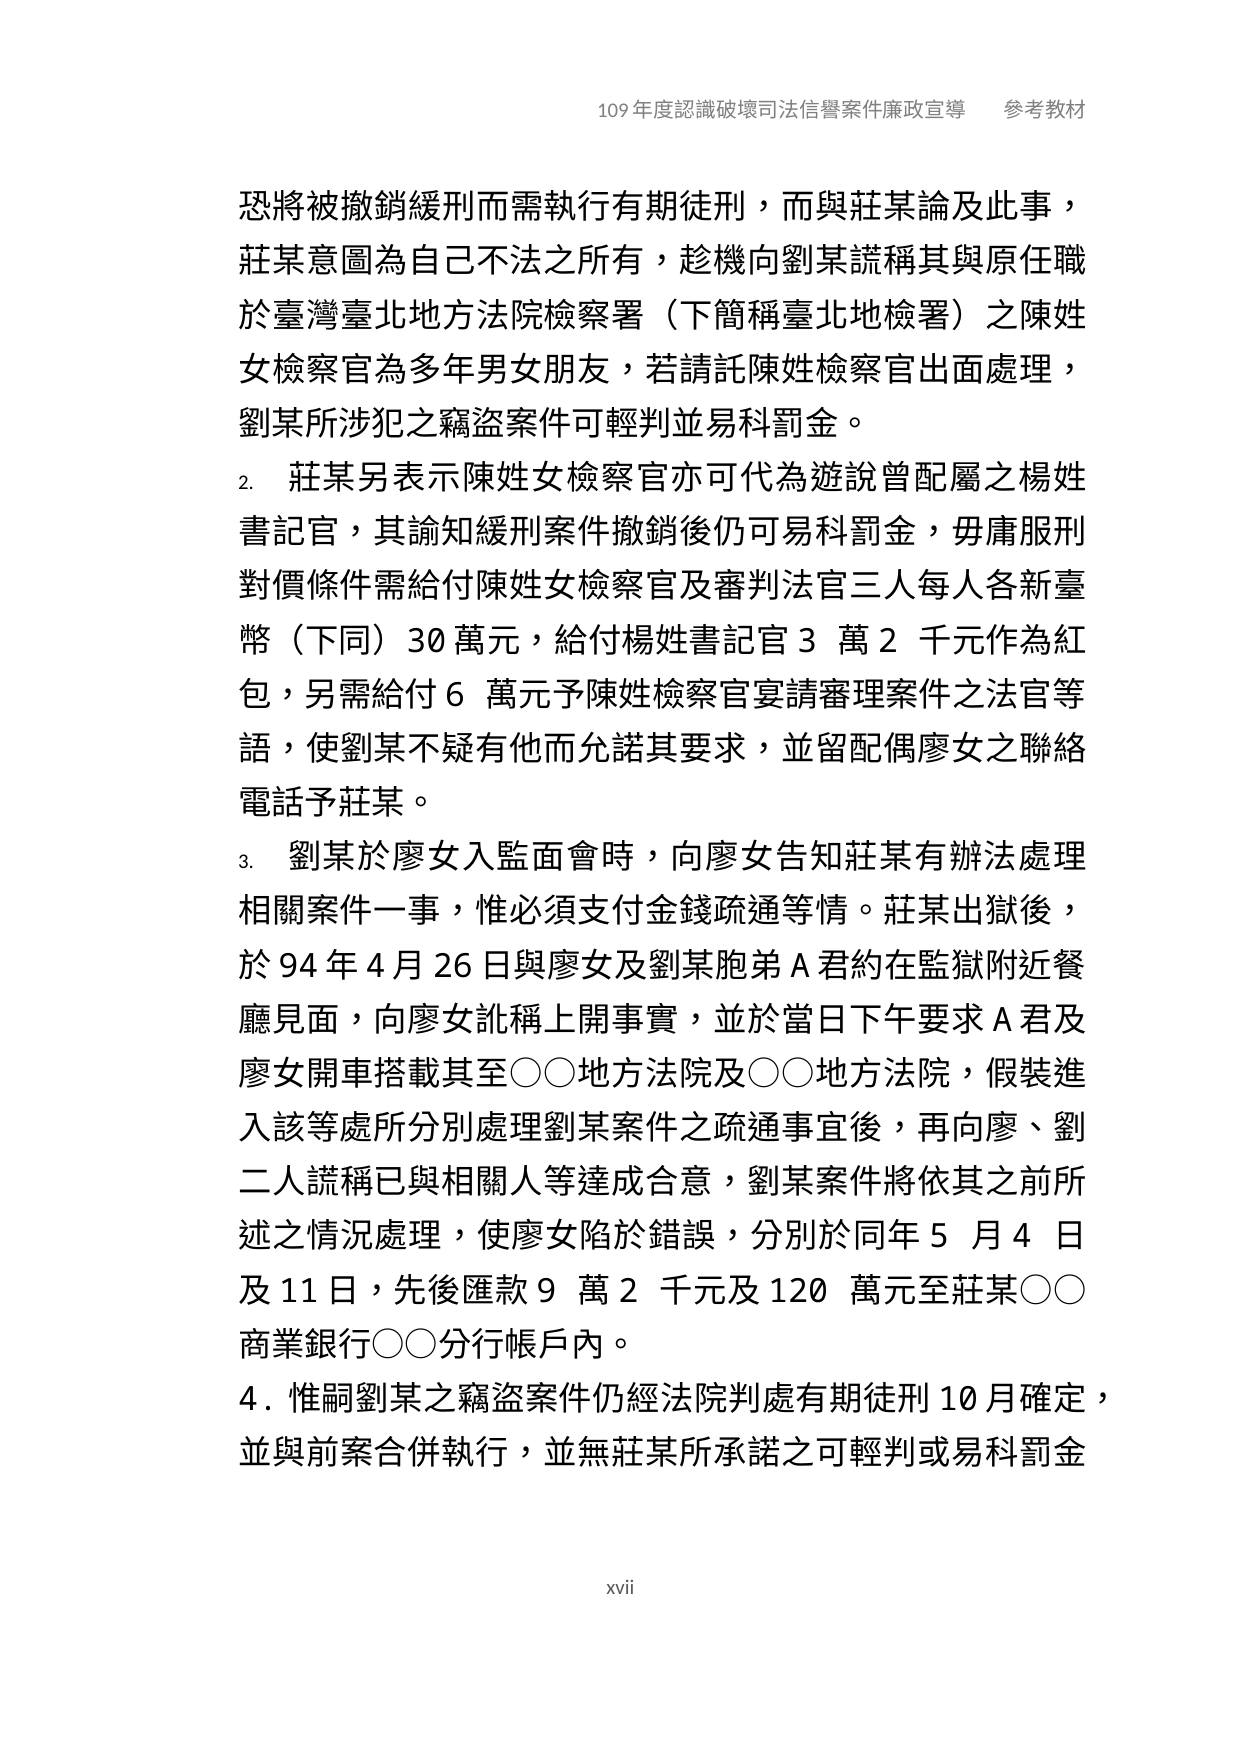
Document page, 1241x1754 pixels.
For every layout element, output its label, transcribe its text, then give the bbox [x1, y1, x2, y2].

list 莊某另表示陳姓女檢察官亦可代為遊說曾配屬之楊姓書記官，其諭知緩刑案件撤銷後仍可易科罰金，毋庸服刑。對價條件需給付陳姓女檢察官及審判法官三人每人各新臺幣（下同）30萬元，給付楊姓書記官3 萬2 千元作為紅包，另需給付6 萬元予陳姓檢察官宴請審理案件之法官等語，使劉某不疑有他而允諾其要求，並留配偶廖女之聯絡電話予莊某。 [238, 446, 1087, 825]
list 恐將被撤銷緩刑而需執行有期徒刑，而與莊某論及此事，莊某意圖為自己不法之所有，趁機向劉某謊稱其與原任職於臺灣臺北地方法院檢察署（下簡稱臺北地檢署）之陳姓女檢察官為多年男女朋友，若請託陳姓檢察官出面處理，劉某所涉犯之竊盜案件可輕判並易科罰金。 [238, 175, 1087, 446]
list 惟嗣劉某之竊盜案件仍經法院判處有期徒刑10月確定，並與前案合併執行，並無莊某所承諾之可輕判或易科罰金之情形，且廖女向板橋地檢署查詢後，發現楊姓書記官早已調往台南並不在該單位任職，劉某始知受騙。 [238, 1367, 1087, 1475]
list 劉某於廖女入監面會時，向廖女告知莊某有辦法處理相關案件一事，惟必須支付金錢疏通等情。莊某出獄後，於94年4月26日與廖女及劉某胞弟A君約在監獄附近餐廳見面，向廖女訛稱上開事實，並於當日下午要求A君及廖女開車搭載其至○○地方法院及○○地方法院，假裝進入該等處所分別處理劉某案件之疏通事宜後，再向廖、劉二人謊稱已與相關人等達成合意，劉某案件將依其之前所述之情況處理，使廖女陷於錯誤，分別於同年5 月4 日及11日，先後匯款9 萬2 千元及120 萬元至莊某○○商業銀行○○分行帳戶內。 [238, 825, 1087, 1367]
